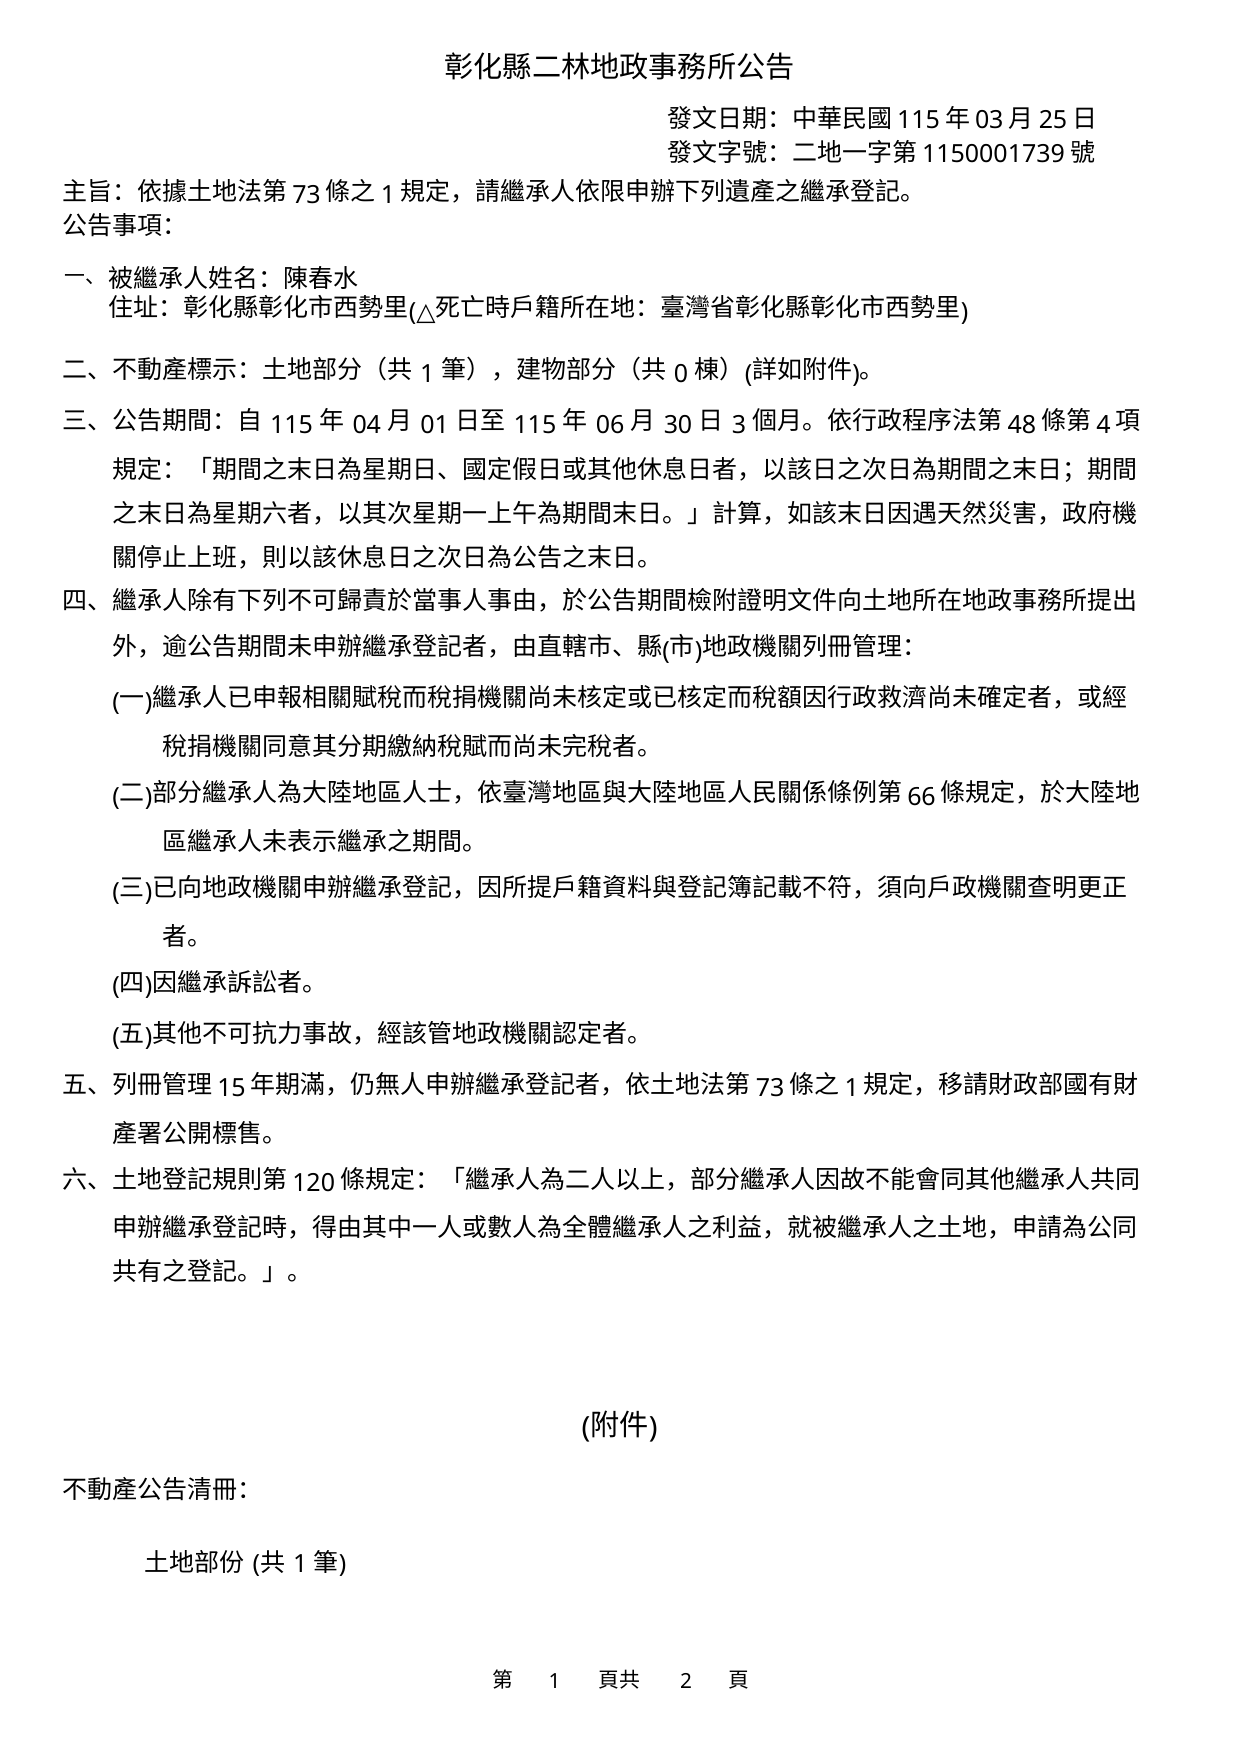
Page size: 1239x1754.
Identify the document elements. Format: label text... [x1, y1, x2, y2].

table_cell [0, 264, 62, 315]
table_cell [0, 95, 62, 177]
table_cell [653, 1355, 667, 1395]
table_cell [653, 1600, 667, 1660]
table_header [667, 0, 718, 41]
table_cell 二、不動產標示：土地部分（共 1 筆），建物部分（共 0 棟）(詳如附件)。 三、公告期間：自 115 年 04 月 01 日至 115 年 06 月 30 日 3 個月。依行政程序法第48條第4項 規定：「期間之末日為星期日、國定假日或其他休息日者，以該日之次日為期間之末日；期間 之末日為星期六者，以其次星期一上午為期間末日。」計算，如該末日因遇天然災害，政府機 關停止上班，則以該休息日之次日為公告之末日。 四、繼承人除有下列不可歸責於當事人事由，於公告期間檢附證明文件向土地所在地政事務所提出 外，逾公告期間未申辦繼承登記者，由直轄市、縣(市)地政機關列冊管理： (一)繼承人已申報相關賦稅而稅捐機關尚未核定或已核定而稅額因行政救濟尚未確定者，或經 稅捐機關同意其分期繳納稅賦而尚未完稅者。 (二)部分繼承人為大陸地區人士，依臺灣地區與大陸地區人民關係條例第66條規定，於大陸地 區繼承人未表示繼承之期間。 (三)已向地政機關申辦繼承登記，因所提戶籍資料與登記簿記載不符，須向戶政機關查明更正 者。 (四)因繼承訴訟者。 (五)其他不可抗力事故，經該管地政機關認定者。 五、列冊管理15年期滿，仍無人申辦繼承登記者，依土地法第73條之1規定，移請財政部國有財 產署公開標售。 六、土地登記規則第120條規定：「繼承人為二人以上，部分繼承人因故不能會同其他繼承人共同 申辦繼承登記時，得由其中一人或數人為全體繼承人之利益，就被繼承人之土地，申請為公同 共有之登記。」。 [62, 356, 1177, 1354]
table_cell [585, 95, 653, 177]
table_cell [1177, 1456, 1239, 1528]
table_cell [759, 1660, 1177, 1701]
table_cell [62, 1660, 109, 1701]
table_cell [0, 41, 62, 94]
table_cell 彰化縣二林地政事務所公告 [62, 41, 1177, 94]
table_cell [109, 95, 482, 177]
table_cell 頁 [718, 1660, 759, 1701]
table_header [0, 0, 62, 41]
table_cell [1177, 1600, 1239, 1660]
table_header [109, 0, 482, 41]
table_cell [653, 95, 667, 177]
table_header [62, 0, 109, 41]
table_header [585, 0, 653, 41]
table_cell [109, 1355, 482, 1395]
table_cell [759, 1600, 1177, 1660]
table_cell [0, 1355, 62, 1395]
table_cell 1 [523, 1660, 585, 1701]
table_cell 頁共 [585, 1660, 653, 1701]
table_header [718, 0, 759, 41]
table_cell [1177, 1355, 1239, 1395]
table_cell [0, 1660, 62, 1701]
table_cell (附件) [62, 1395, 1177, 1456]
table_cell [1177, 315, 1239, 356]
table_header [1177, 0, 1239, 41]
table_cell [483, 95, 523, 177]
table_cell [109, 1600, 482, 1660]
table_cell [585, 1355, 653, 1395]
table_header [759, 0, 1177, 41]
table_cell [759, 1355, 1177, 1395]
table_cell [0, 1600, 62, 1660]
table_cell [0, 315, 62, 356]
table_cell [1177, 356, 1239, 1354]
table_header [523, 0, 585, 41]
table_cell [62, 1600, 109, 1660]
table_cell [1177, 1660, 1239, 1701]
table_cell [1177, 41, 1239, 94]
table_cell [483, 1600, 523, 1660]
table_cell [0, 1529, 62, 1600]
table_cell [62, 1355, 109, 1395]
table_cell [718, 1600, 759, 1660]
table_cell [109, 1660, 482, 1701]
table_cell [667, 1600, 718, 1660]
table_cell 土地部份 (共 1 筆) [62, 1529, 1177, 1600]
table_cell [483, 1355, 523, 1395]
table_cell [0, 1395, 62, 1456]
table_cell 一、 [62, 264, 109, 315]
table_cell [1177, 1529, 1239, 1600]
table_cell [667, 1355, 718, 1395]
table_cell [62, 95, 109, 177]
table_cell [523, 1355, 585, 1395]
table_cell [1177, 177, 1239, 264]
table_header [653, 0, 667, 41]
table_cell [1177, 95, 1239, 177]
table_cell [0, 177, 62, 264]
table_cell [585, 1600, 653, 1660]
table_cell [523, 1600, 585, 1660]
table_cell [1177, 1395, 1239, 1456]
table_cell 主旨：依據土地法第73條之1規定，請繼承人依限申辦下列遺產之繼承登記。 公告事項： [62, 177, 1177, 264]
table_cell [523, 95, 585, 177]
table_cell [0, 356, 62, 1354]
table_cell 第 [483, 1660, 523, 1701]
table_cell 2 [653, 1660, 718, 1701]
table_cell [0, 1456, 62, 1528]
table_cell [62, 315, 109, 356]
table_cell 不動產公告清冊： [62, 1456, 1177, 1528]
table_cell [718, 1355, 759, 1395]
table_cell 發文日期：中華民國115年03月25日 發文字號：二地一字第1150001739號 [667, 95, 1177, 177]
table_cell [1177, 264, 1239, 315]
table_cell 被繼承人姓名：陳春水 住址：彰化縣彰化市西勢里(△死亡時戶籍所在地：臺灣省彰化縣彰化市西勢里) [109, 264, 1177, 356]
table_header [483, 0, 523, 41]
